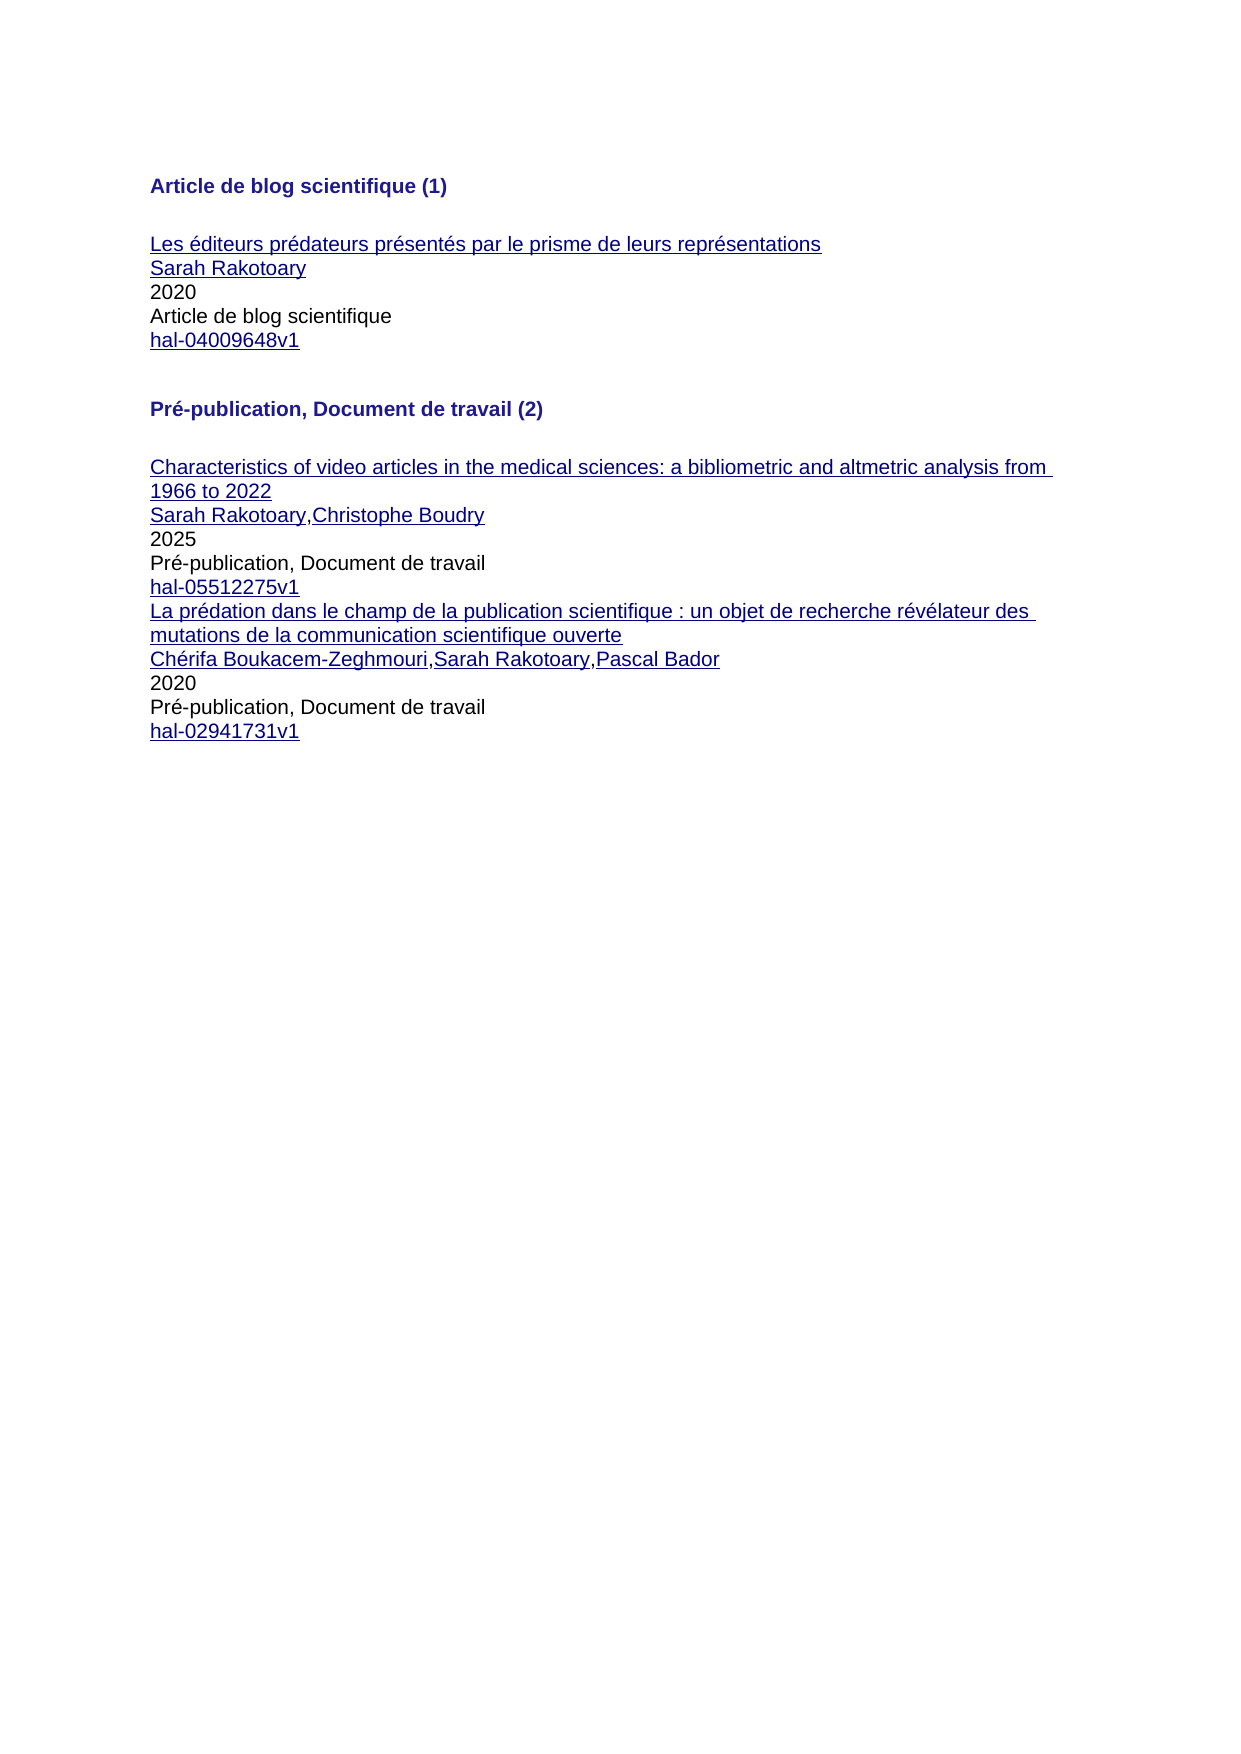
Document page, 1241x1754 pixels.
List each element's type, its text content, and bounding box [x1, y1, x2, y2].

subtitle Article de blog scientifique (1) [150, 174, 1090, 198]
subtitle Pré-publication, Document de travail (2) [150, 397, 1090, 421]
table_header Characteristics of video articles in the medical sciences: a bibliometric and altmetric analysis from 1966 to 2022 Sarah Rakotoary,Christophe Boudry 2025 Pré-publication, Document de travail hal-05512275v1 [150, 455, 1090, 599]
table_cell La prédation dans le champ de la publication scientifique : un objet de recherche révélateur des mutations de la communication scientifique ouverte Chérifa Boukacem-Zeghmouri,Sarah Rakotoary,Pascal Bador 2020 Pré-publication, Document de travail hal-02941731v1 [150, 599, 1090, 743]
table_header Les éditeurs prédateurs présentés par le prisme de leurs représentations Sarah Rakotoary 2020 Article de blog scientifique hal-04009648v1 [150, 232, 1090, 352]
